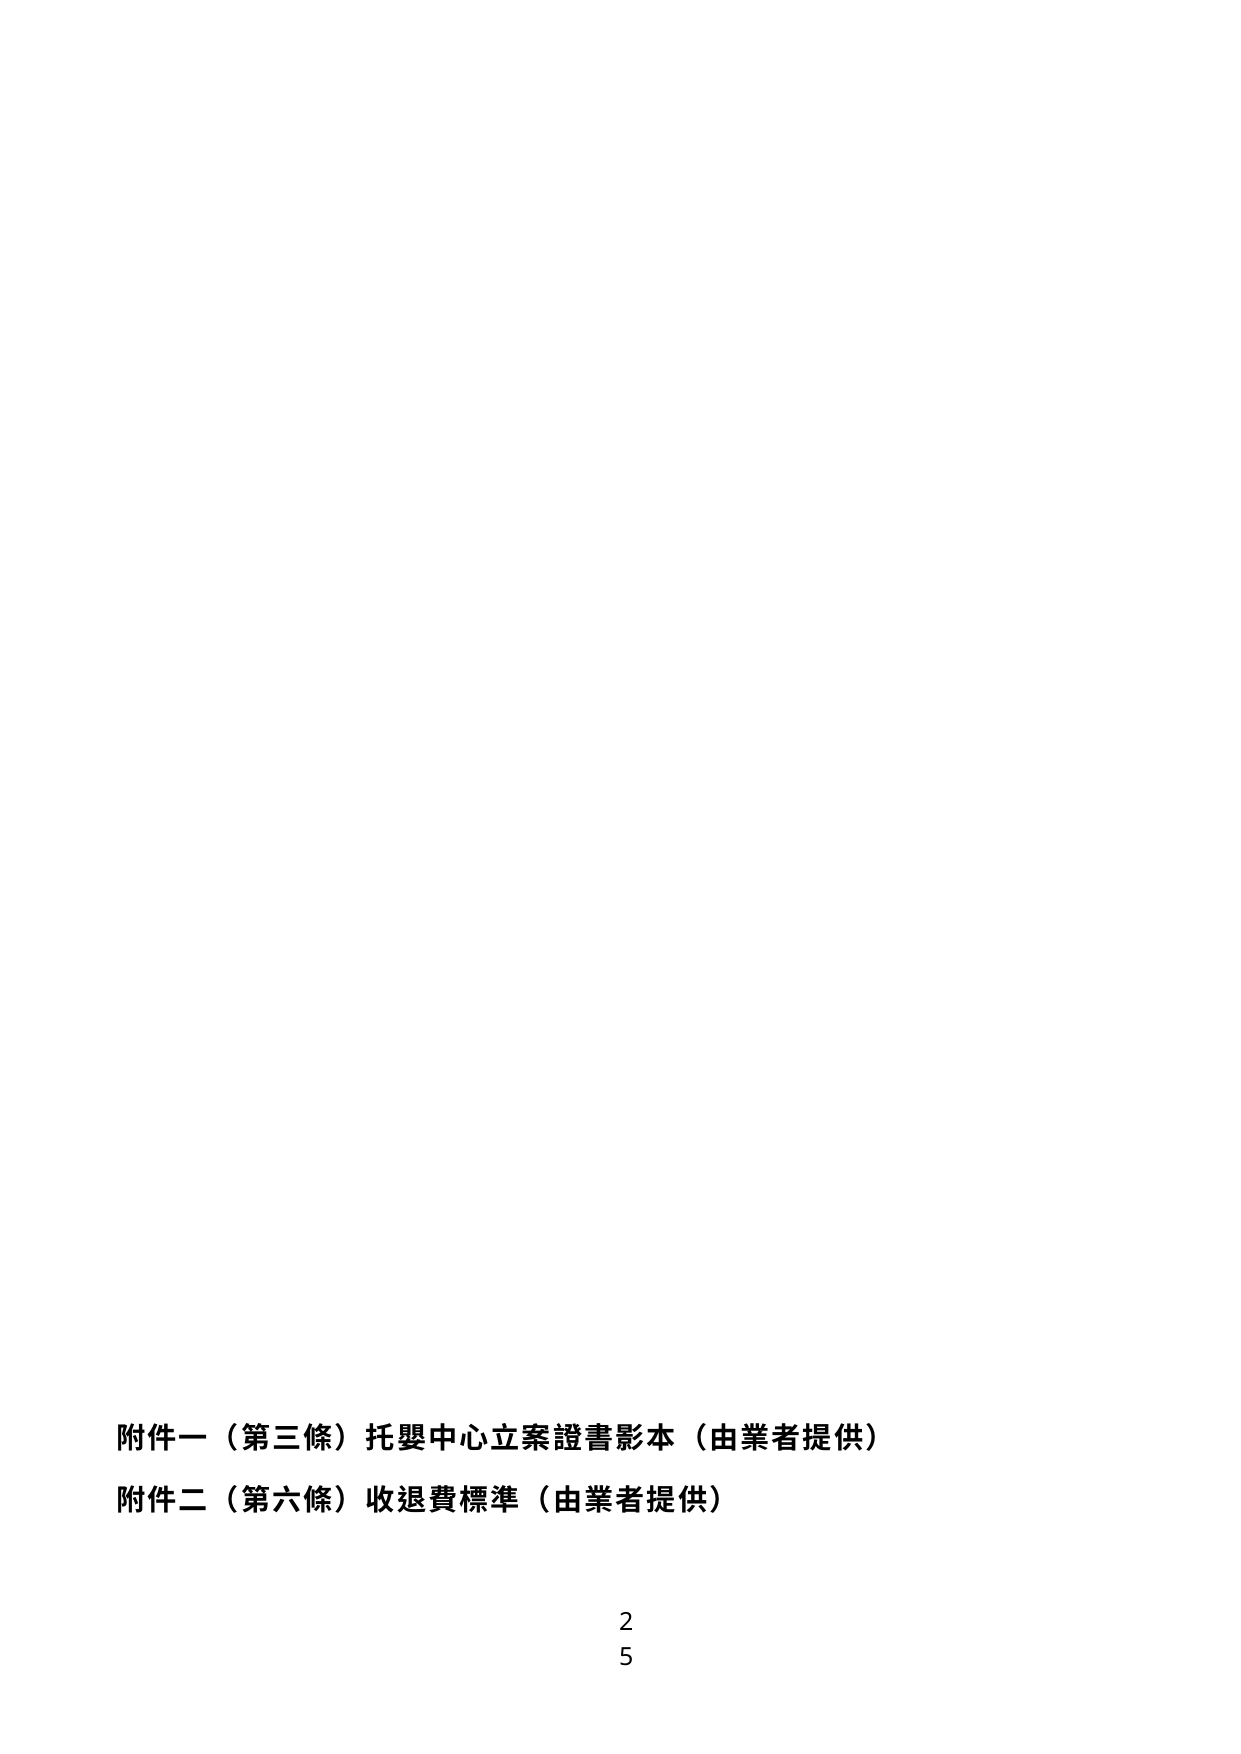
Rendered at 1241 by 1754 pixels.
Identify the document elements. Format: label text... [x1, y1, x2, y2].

text 附件一（第三條）托嬰中心立案證書影本（由業者提供） [115, 1394, 1125, 1456]
text 附件二（第六條）收退費標準（由業者提供） [115, 1456, 1125, 1519]
